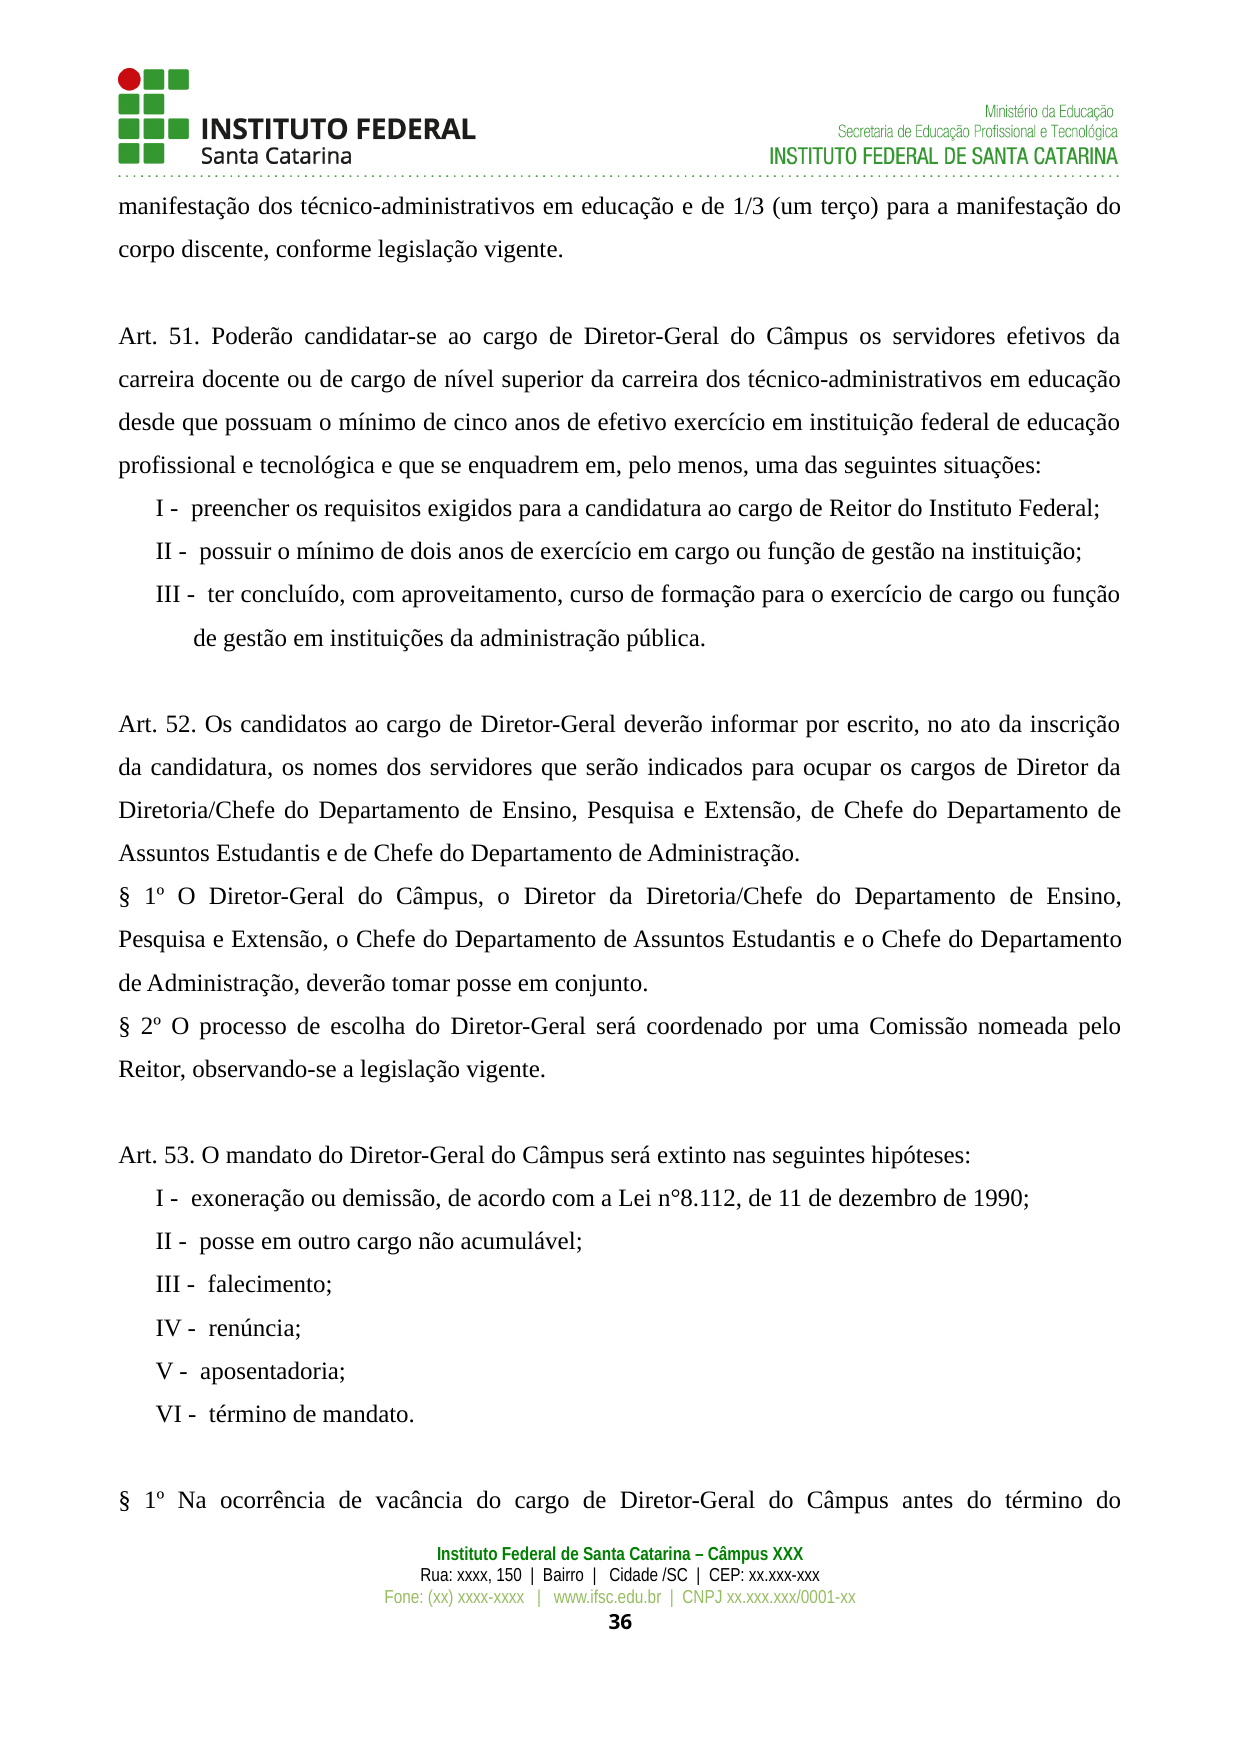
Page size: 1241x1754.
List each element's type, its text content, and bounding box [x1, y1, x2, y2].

list exoneração ou demissão, de acordo com a Lei n°8.112, de 11 de dezembro de 1990; [155, 1183, 1122, 1212]
list possuir o mínimo de dois anos de exercício em cargo ou função de gestão na instituição; [155, 536, 1122, 565]
list preencher os requisitos exigidos para a candidatura ao cargo de Reitor do Instituto Federal; [155, 493, 1122, 522]
picture [118, 68, 1123, 177]
text § 1º O Diretor-Geral do Câmpus, o Diretor da Diretoria/Chefe do Departamento de Ensino, Pesquisa e Extensão, o Chefe do Departamento de Assuntos Estudantis e o Chefe do Departamento de Administração, deverão tomar posse em conjunto. [118, 881, 1122, 996]
text Art. 52. Os candidatos ao cargo de Diretor-Geral deverão informar por escrito, no ato da inscrição da candidatura, os nomes dos servidores que serão indicados para ocupar os cargos de Diretor da Diretoria/Chefe do Departamento de Ensino, Pesquisa e Extensão, de Chefe do Departamento de Assuntos Estudantis e de Chefe do Departamento de Administração. [118, 709, 1122, 867]
text Art. 53. O mandato do Diretor-Geral do Câmpus será extinto nas seguintes hipóteses: [118, 1140, 1122, 1169]
list aposentadoria; [155, 1356, 1122, 1384]
list falecimento; [155, 1269, 1122, 1298]
list posse em outro cargo não acumulável; [155, 1226, 1122, 1255]
text manifestação dos técnico-administrativos em educação e de 1/3 (um terço) para a manifestação do corpo discente, conforme legislação vigente. [118, 177, 1122, 263]
list ter concluído, com aproveitamento, curso de formação para o exercício de cargo ou função de gestão em instituições da administração pública. [155, 579, 1122, 651]
list término de mandato. [155, 1399, 1122, 1428]
list renúncia; [155, 1313, 1122, 1341]
text Art. 51. Poderão candidatar-se ao cargo de Diretor-Geral do Câmpus os servidores efetivos da carreira docente ou de cargo de nível superior da carreira dos técnico-administrativos em educação desde que possuam o mínimo de cinco anos de efetivo exercício em instituição federal de educação profissional e tecnológica e que se enquadrem em, pelo menos, uma das seguintes situações: [118, 321, 1122, 479]
text § 2º O processo de escolha do Diretor-Geral será coordenado por uma Comissão nomeada pelo Reitor, observando-se a legislação vigente. [118, 1011, 1122, 1083]
text § 1º Na ocorrência de vacância do cargo de Diretor-Geral do Câmpus antes do término do [118, 1485, 1122, 1514]
